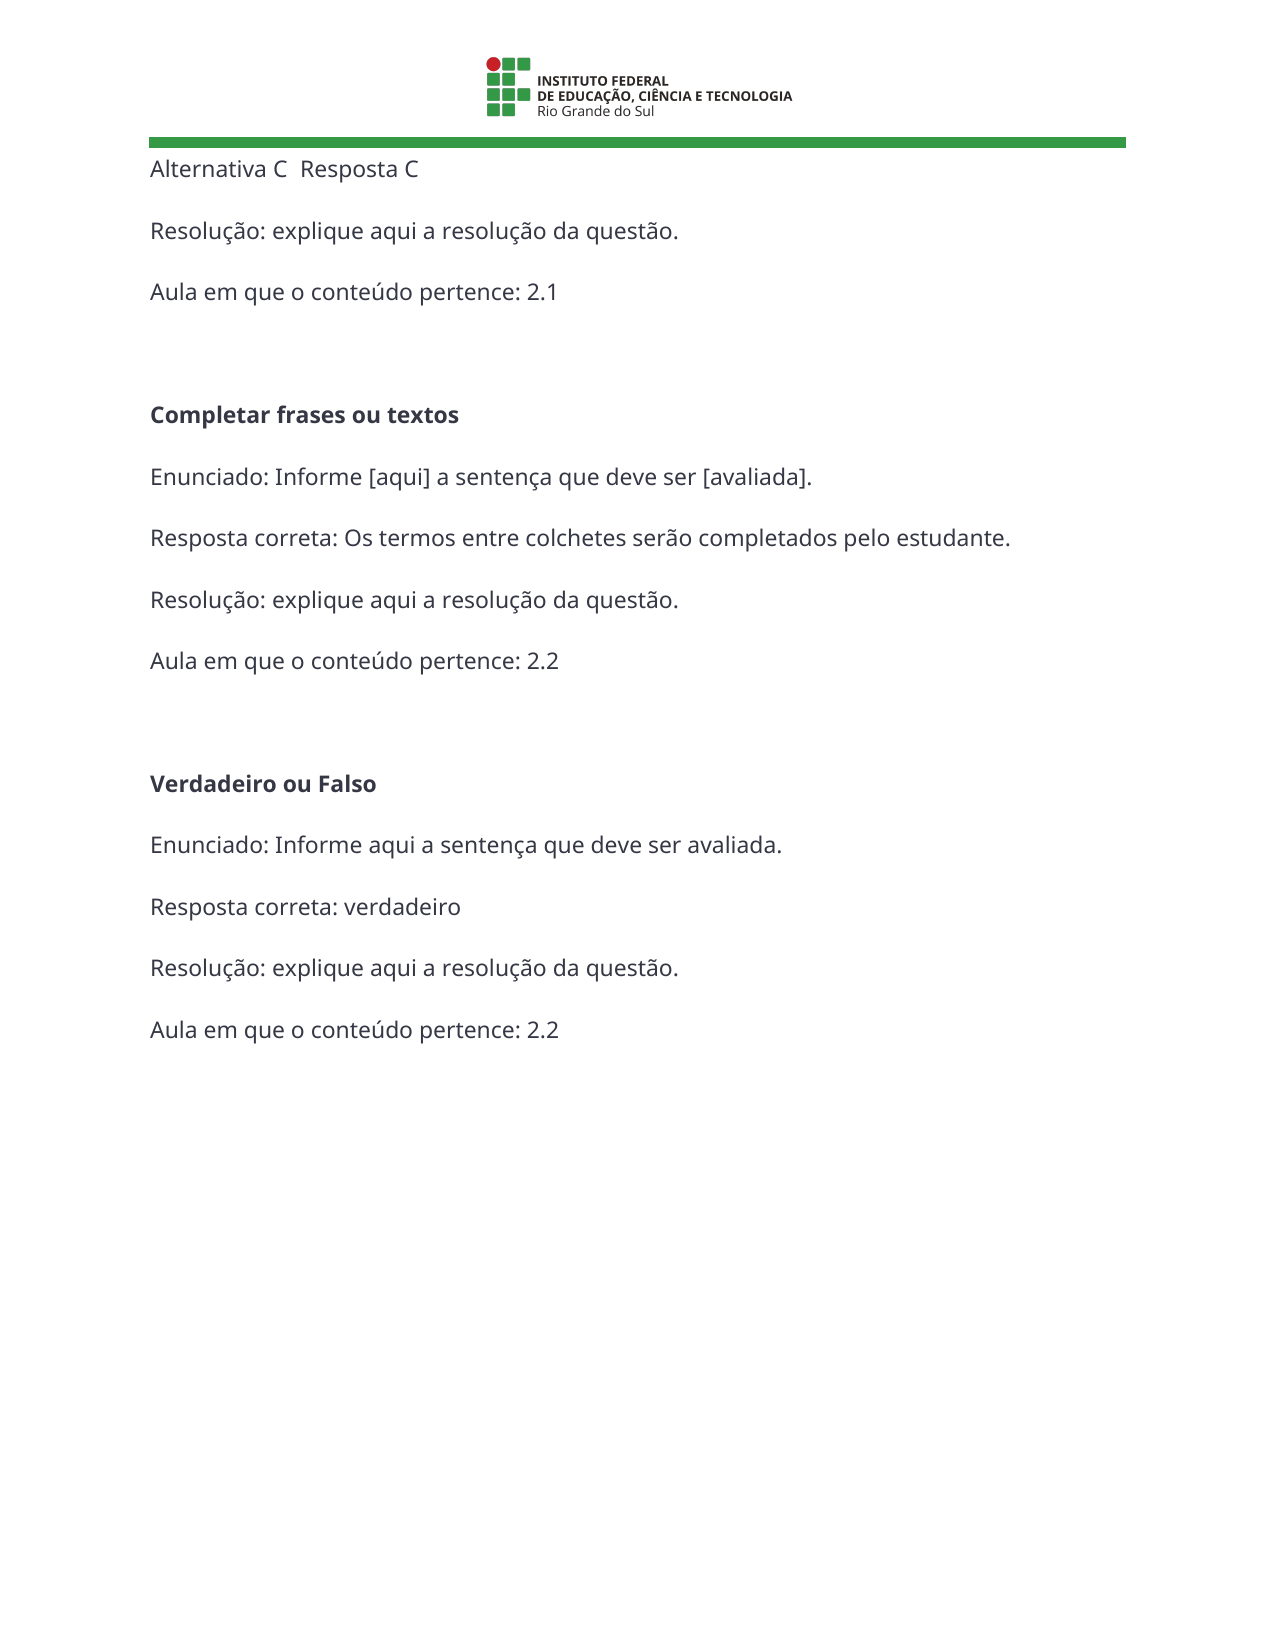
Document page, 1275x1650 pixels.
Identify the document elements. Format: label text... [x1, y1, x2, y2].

text Aula em que o conteúdo pertence: 2.1 [150, 276, 1125, 308]
text Resposta correta: verdadeiro [150, 891, 1125, 922]
text Resolução: explique aqui a resolução da questão. [150, 215, 1125, 246]
picture [470, 41, 805, 137]
text Enunciado: Informe [aqui] a sentença que deve ser [avaliada]. [150, 461, 1125, 492]
text Completar frases ou textos [150, 399, 1125, 431]
text Aula em que o conteúdo pertence: 2.2 [150, 1014, 1125, 1045]
text Resposta correta: Os termos entre colchetes serão completados pelo estudante. [150, 522, 1125, 553]
text Alternativa C Resposta C [150, 153, 1125, 185]
text Resolução: explique aqui a resolução da questão. [150, 952, 1125, 984]
text Resolução: explique aqui a resolução da questão. [150, 584, 1125, 615]
text Aula em que o conteúdo pertence: 2.2 [150, 645, 1125, 676]
text Verdadeiro ou Falso [150, 768, 1125, 799]
text Enunciado: Informe aqui a sentença que deve ser avaliada. [150, 829, 1125, 861]
